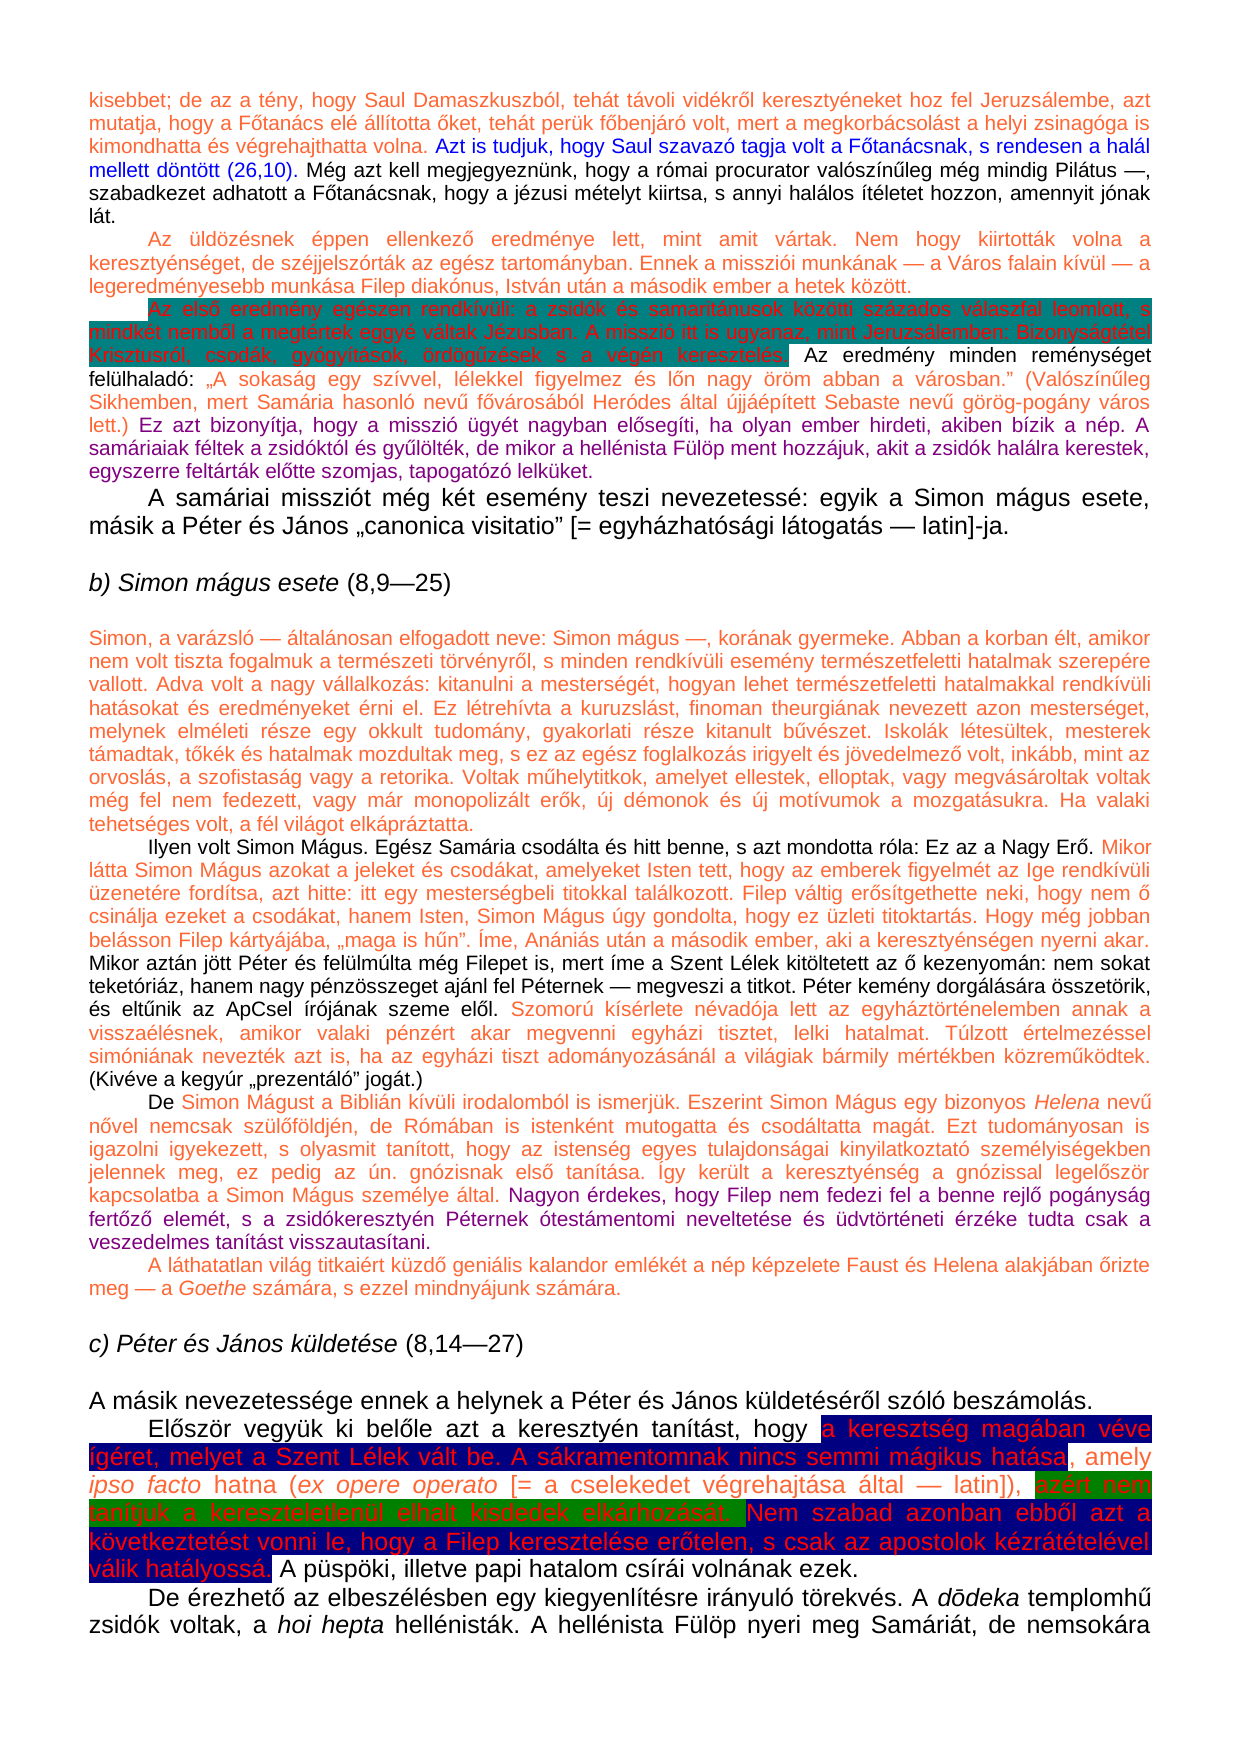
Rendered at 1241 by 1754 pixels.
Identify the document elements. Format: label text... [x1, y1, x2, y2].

text A másik nevezetessége ennek a helynek a Péter és János küldetéséről szóló beszámolás. [88, 1387, 1152, 1415]
text b) Simon mágus esete (8,9―25) [88, 569, 1152, 597]
text Ilyen volt Simon Mágus. Egész Samária csodálta és hitt benne, s azt mondotta róla: Ez az a Nagy Erő. Mikor látta Simon Mágus azokat a jeleket és csodákat, amelyeket Isten tett, hogy az emberek figyelmét az Ige rendkívüli üzenetére fordítsa, azt hitte: itt egy mesterségbeli titokkal találkozott. Filep váltig erősítgethette neki, hogy nem ő csinálja ezeket a csodákat, hanem Isten, Simon Mágus úgy gondolta, hogy ez üzleti titoktartás. Hogy még jobban belásson Filep kártyájába, „maga is hűn”. Íme, Anániás után a második ember, aki a keresztyénségen nyerni akar. Mikor aztán jött Péter és felülmúlta még Filepet is, mert íme a Szent Lélek kitöltetett az ő kezenyomán: nem sokat teketóriáz, hanem nagy pénzösszeget ajánl fel Péternek — megveszi a titkot. Péter kemény dorgálására összetörik, és eltűnik az ApCsel írójának szeme elől. Szomorú kísérlete névadója lett az egyháztörténelemben annak a visszaélésnek, amikor valaki pénzért akar megvenni egyházi tisztet, lelki hatalmat. Túlzott értelmezéssel simóniának nevezték azt is, ha az egyházi tiszt adományozásánál a világiak bármily mértékben közreműködtek. (Kivéve a kegyúr „prezentáló” jogát.) [88, 836, 1152, 1091]
text A samáriai missziót még két esemény teszi nevezetessé: egyik a Simon mágus esete, másik a Péter és János „canonica visitatio” [= egyházhatósági látogatás — latin]-ja. [88, 483, 1152, 539]
text Az üldözésnek éppen ellenkező eredménye lett, mint amit vártak. Nem hogy kiirtották volna a keresztyénséget, de széjjelszórták az egész tartományban. Ennek a missziói munkának — a Város falain kívül — a legeredményesebb munkása Filep diakónus, István után a második ember a hetek között. [88, 228, 1152, 298]
text Először vegyük ki belőle azt a keresztyén tanítást, hogy a keresztség magában véve ígéret, melyet a Szent Lélek vált be. A sákramentomnak nincs semmi mágikus hatása, amely ipso facto hatna (ex opere operato [= a cselekedet végrehajtása által — latin]), azért nem tanítjuk a kereszteletlenül elhalt kisdedek elkárhozását. Nem szabad azonban ebből azt a következtetést vonni le, hogy a Filep keresztelése erőtelen, s csak az apostolok kézrátételével válik hatályossá. A püspöki, illetve papi hatalom csírái volnának ezek. [88, 1415, 1152, 1583]
text A láthatatlan világ titkaiért küzdő geniális kalandor emlékét a nép képzelete Faust és Helena alakjában őrizte meg — a Goethe számára, s ezzel mindnyájunk számára. [88, 1254, 1152, 1300]
text De Simon Mágust a Biblián kívüli irodalomból is ismerjük. Eszerint Simon Mágus egy bizonyos Helena nevű nővel nemcsak szülőföldjén, de Rómában is istenként mutogatta és csodáltatta magát. Ezt tudományosan is igazolni igyekezett, s olyasmit tanított, hogy az istenség egyes tulajdonságai kinyilatkoztató személyiségekben jelennek meg, ez pedig az ún. gnózisnak első tanítása. Így került a keresztyénség a gnózissal legelőször kapcsolatba a Simon Mágus személye által. Nagyon érdekes, hogy Filep nem fedezi fel a benne rejlő pogányság fertőző elemét, s a zsidókeresztyén Péternek ótestámentomi neveltetése és üdvtörténeti érzéke tudta csak a veszedelmes tanítást visszautasítani. [88, 1091, 1152, 1254]
text Az első eredmény egészen rendkívüli: a zsidók és samaritánusok közötti százados válaszfal leomlott, s mindkét nemből a megtértek eggyé váltak Jézusban. A misszió itt is ugyanaz, mint Jeruzsálemben: Bizonyságtétel Krisztusról, csodák, gyógyítások, ördögűzések s a végén keresztelés. Az eredmény minden reménységet felülhaladó: „A sokaság egy szívvel, lélekkel figyelmez és lőn nagy öröm abban a városban.” (Valószínűleg Sikhemben, mert Samária hasonló nevű fővárosából Heródes által újjáépített Sebaste nevű görög-pogány város lett.) Ez azt bizonyítja, hogy a misszió ügyét nagyban elősegíti, ha olyan ember hirdeti, akiben bízik a nép. A samáriaiak féltek a zsidóktól és gyűlölték, de mikor a hellénista Fülöp ment hozzájuk, akit a zsidók halálra kerestek, egyszerre feltárták előtte szomjas, tapogatózó lelküket. [88, 298, 1152, 483]
text kisebbet; de az a tény, hogy Saul Damaszkuszból, tehát távoli vidékről keresztyéneket hoz fel Jeruzsálembe, azt mutatja, hogy a Főtanács elé állította őket, tehát perük főbenjáró volt, mert a megkorbácsolást a helyi zsinagóga is kimondhatta és végrehajthatta volna. Azt is tudjuk, hogy Saul szavazó tagja volt a Főtanácsnak, s rendesen a halál mellett döntött (26,10). Még azt kell megjegyeznünk, hogy a római procurator valószínűleg még mindig Pilátus —, szabadkezet adhatott a Főtanácsnak, hogy a jézusi mételyt kiirtsa, s annyi halálos ítéletet hozzon, amennyit jónak lát. [88, 88, 1152, 228]
text De érezhető az elbeszélésben egy kiegyenlítésre irányuló törekvés. A dōdeka templomhű zsidók voltak, a hoi hepta hellénisták. A hellénista Fülöp nyeri meg Samáriát, de nemsokára [88, 1583, 1152, 1639]
text c) Péter és János küldetése (8,14―27) [88, 1329, 1152, 1358]
text Simon, a varázsló — általánosan elfogadott neve: Simon mágus —, korának gyermeke. Abban a korban élt, amikor nem volt tiszta fogalmuk a természeti törvényről, s minden rendkívüli esemény természetfeletti hatalmak szerepére vallott. Adva volt a nagy vállalkozás: kitanulni a mesterségét, hogyan lehet természetfeletti hatalmakkal rendkívüli hatásokat és eredményeket érni el. Ez létrehívta a kuruzslást, finoman theurgiának nevezett azon mesterséget, melynek elméleti része egy okkult tudomány, gyakorlati része kitanult bűvészet. Iskolák létesültek, mesterek támadtak, tőkék és hatalmak mozdultak meg, s ez az egész foglalkozás irigyelt és jövedelmező volt, inkább, mint az orvoslás, a szofistaság vagy a retorika. Voltak műhelytitkok, amelyet ellestek, elloptak, vagy megvásároltak voltak még fel nem fedezett, vagy már monopolizált erők, új démonok és új motívumok a mozgatásukra. Ha valaki tehetséges volt, a fél világot elkápráztatta. [88, 626, 1152, 836]
